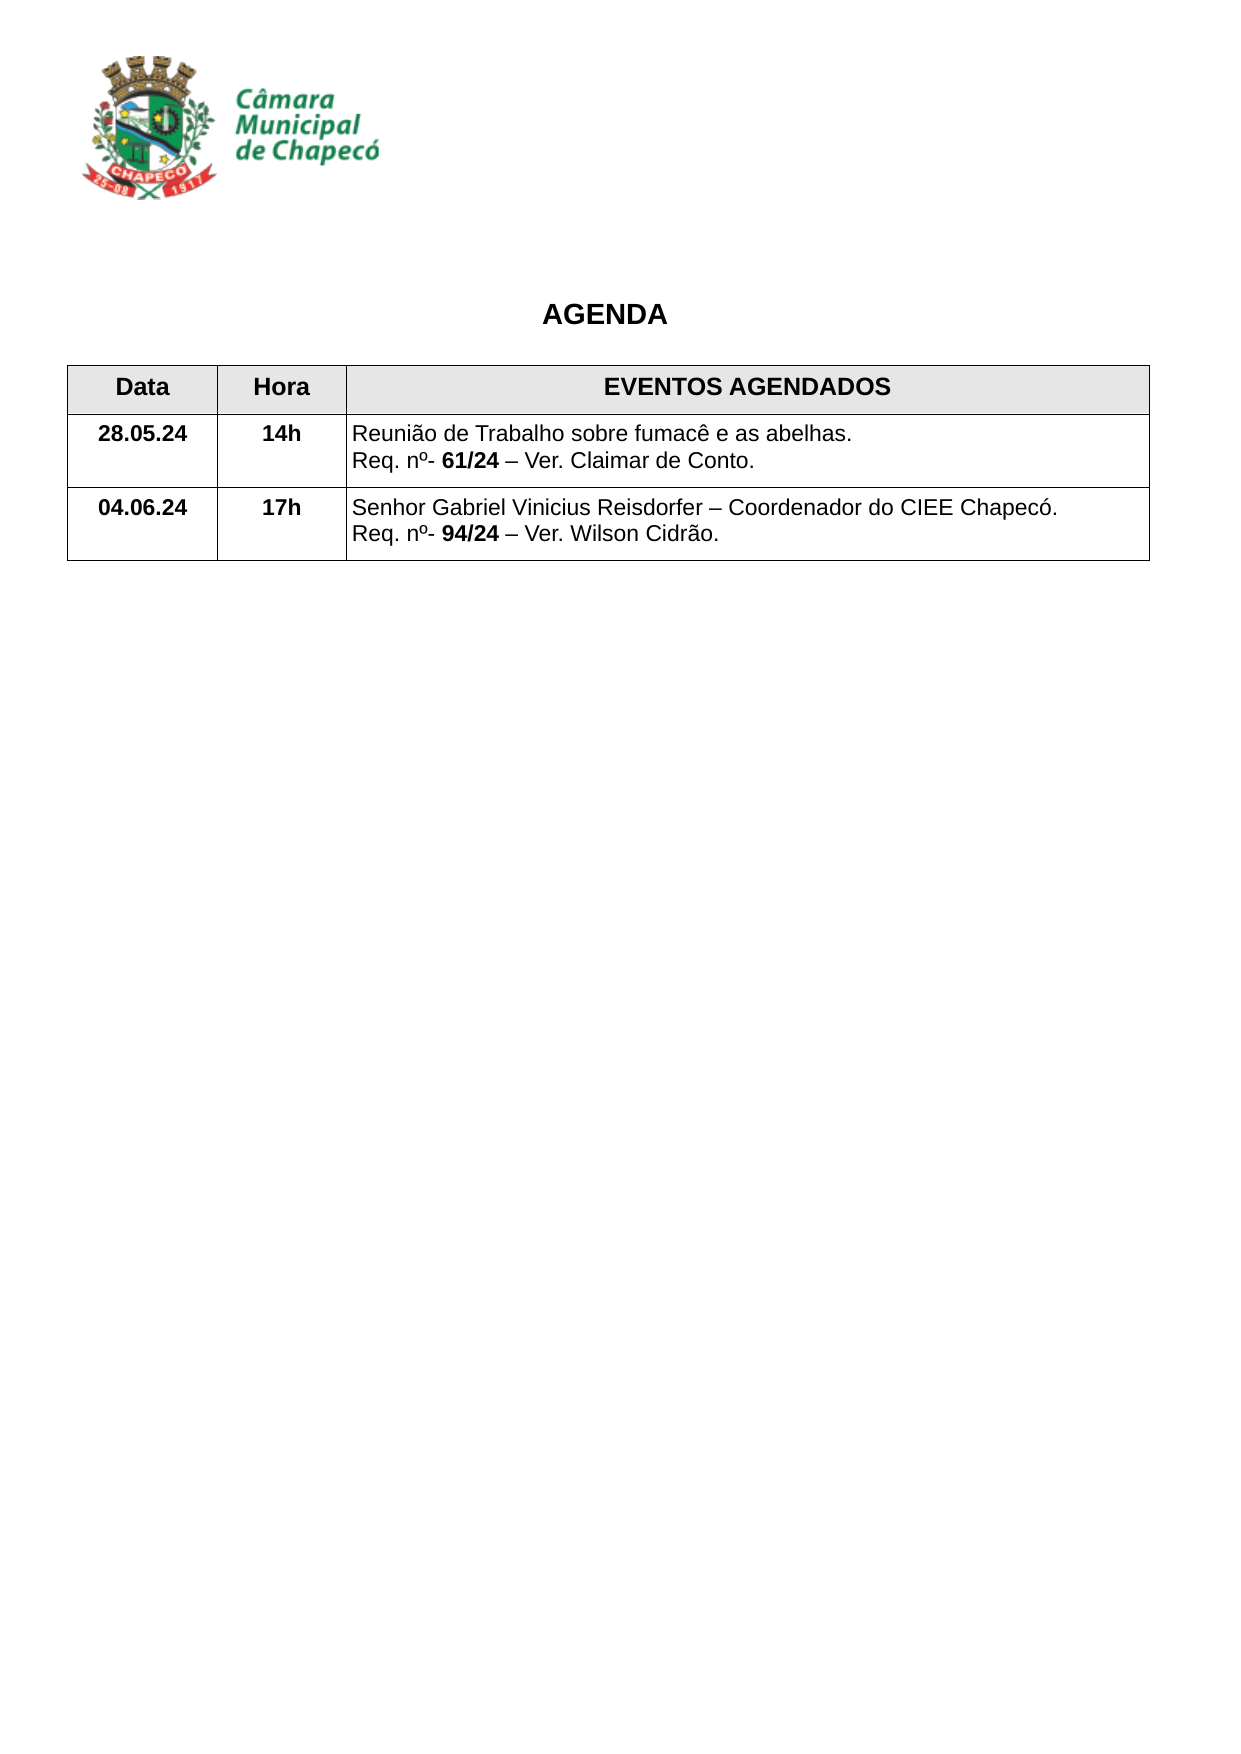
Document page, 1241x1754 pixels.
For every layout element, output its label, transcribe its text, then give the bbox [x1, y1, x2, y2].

table_cell Reunião de Trabalho sobre fumacê e as abelhas. Req. nº- 61/24 – Ver. Claimar de Conto. [347, 415, 1149, 487]
picture [81, 56, 379, 200]
table_header Hora [218, 366, 346, 413]
table_cell 17h [218, 488, 346, 560]
text AGENDA [65, 297, 1145, 330]
table_header Data [68, 366, 217, 413]
table_header EVENTOS AGENDADOS [347, 366, 1149, 413]
table_cell Senhor Gabriel Vinicius Reisdorfer – Coordenador do CIEE Chapecó. Req. nº- 94/24 – Ver. Wilson Cidrão. [347, 488, 1149, 560]
table_cell 14h [218, 415, 346, 487]
table_cell 28.05.24 [68, 415, 217, 487]
table_cell 04.06.24 [68, 488, 217, 560]
